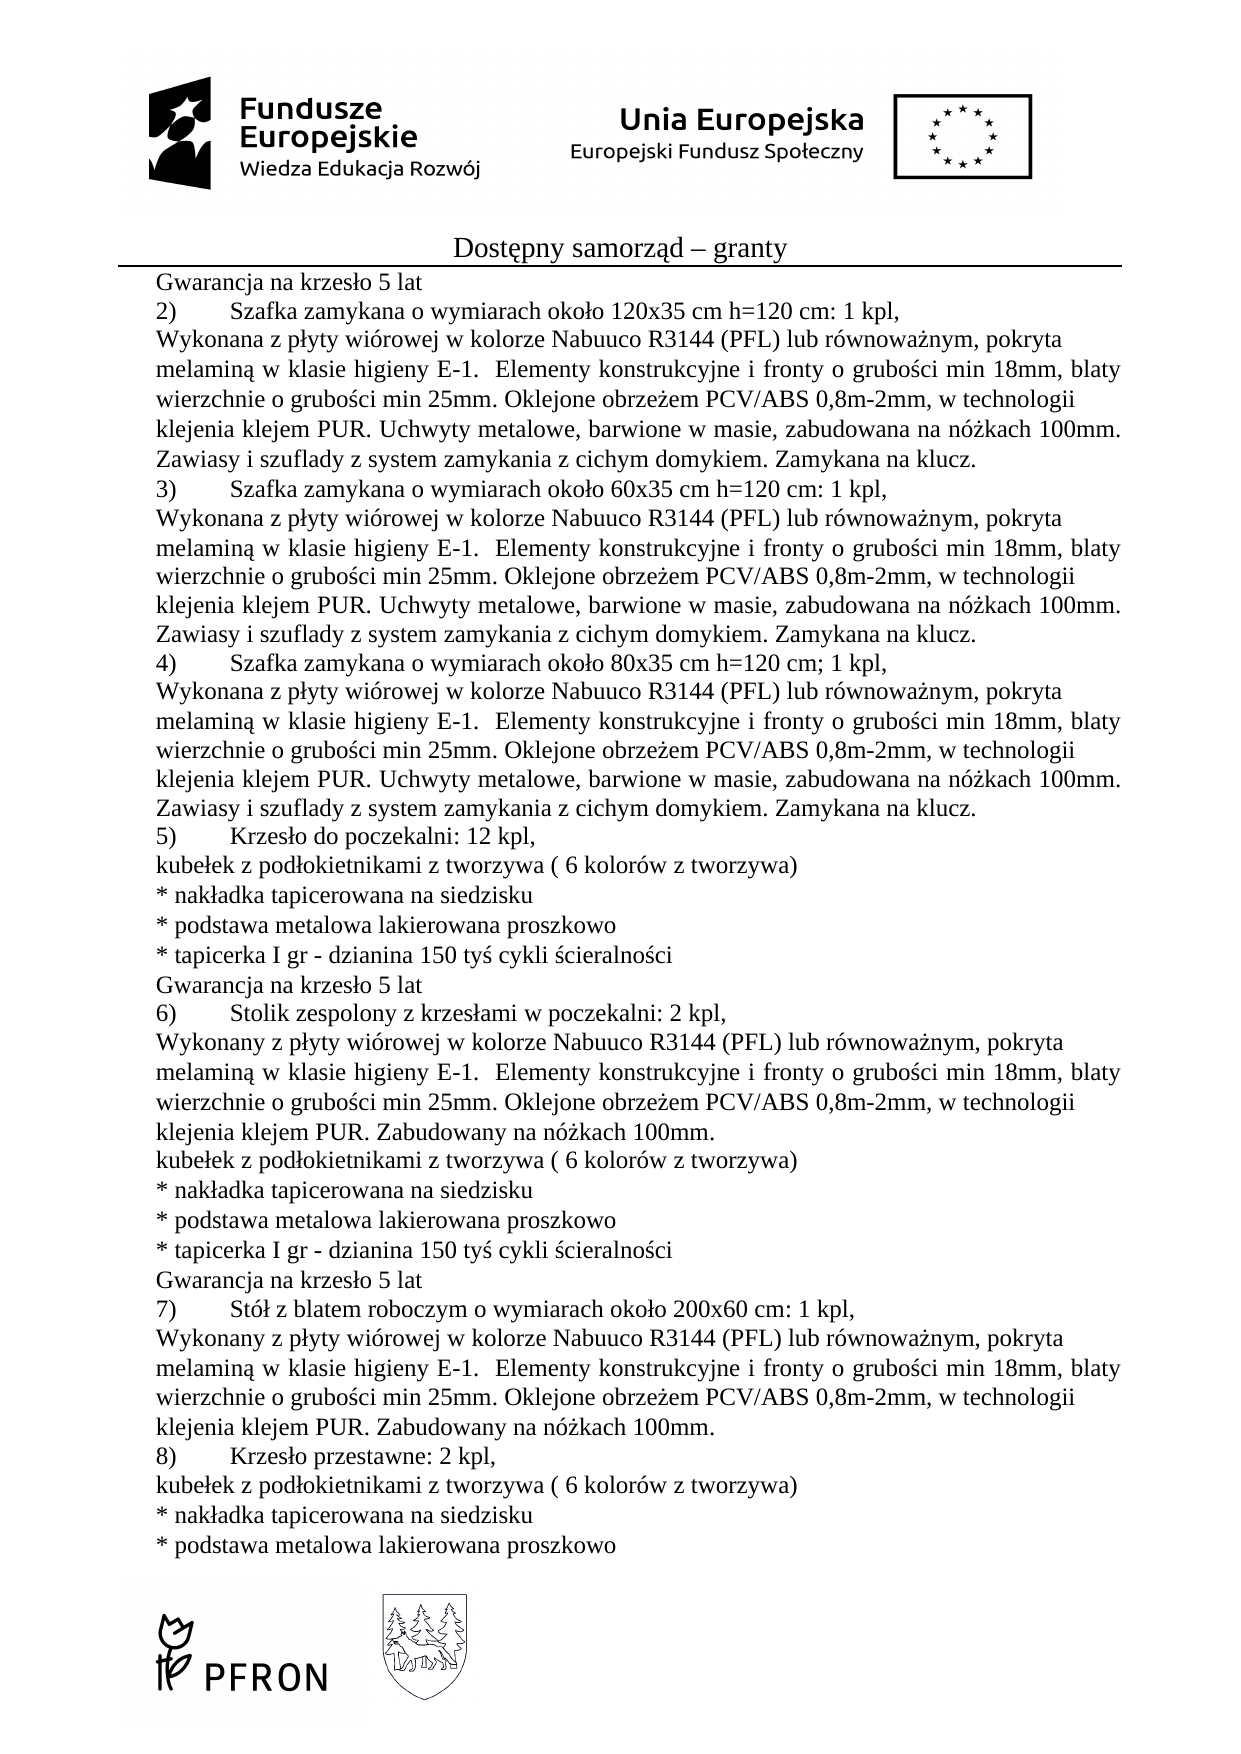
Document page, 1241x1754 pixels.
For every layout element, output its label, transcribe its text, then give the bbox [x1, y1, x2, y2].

list kubełek z podłokietnikami z tworzywa ( 6 kolorów z tworzywa) [156, 850, 1122, 879]
list melaminą w klasie higieny E-1. Elementy konstrukcyjne i fronty o grubości min 18mm, blaty wierzchnie o grubości min 25mm. Oklejone obrzeżem PCV/ABS 0,8m-2mm, w technologii [156, 354, 1122, 413]
list Krzesło do poczekalni: 12 kpl, [156, 821, 1122, 850]
list * tapicerka I gr - dzianina 150 tyś cykli ścieralności [156, 940, 1122, 968]
list Wykonany z płyty wiórowej w kolorze Nabuuco R3144 (PFL) lub równoważnym, pokryta [156, 1323, 1122, 1351]
list melaminą w klasie higieny E-1. Elementy konstrukcyjne i fronty o grubości min 18mm, blaty wierzchnie o grubości min 25mm. Oklejone obrzeżem PCV/ABS 0,8m-2mm, w technologii [156, 1353, 1122, 1411]
list * podstawa metalowa lakierowana proszkowo [156, 1205, 1122, 1234]
list klejenia klejem PUR. Zabudowany na nóżkach 100mm. [156, 1412, 1122, 1441]
list klejenia klejem PUR. Uchwyty metalowe, barwione w masie, zabudowana na nóżkach 100mm. Zawiasy i szuflady z system zamykania z cichym domykiem. Zamykana na klucz. [156, 764, 1122, 821]
list klejenia klejem PUR. Uchwyty metalowe, barwione w masie, zabudowana na nóżkach 100mm. Zawiasy i szuflady z system zamykania z cichym domykiem. Zamykana na klucz. [156, 590, 1122, 648]
list Szafka zamykana o wymiarach około 80x35 cm h=120 cm; 1 kpl, [156, 648, 1122, 676]
list melaminą w klasie higieny E-1. Elementy konstrukcyjne i fronty o grubości min 18mm, blaty wierzchnie o grubości min 25mm. Oklejone obrzeżem PCV/ABS 0,8m-2mm, w technologii [156, 533, 1122, 590]
list klejenia klejem PUR. Zabudowany na nóżkach 100mm. [156, 1117, 1122, 1146]
list * podstawa metalowa lakierowana proszkowo [156, 1530, 1122, 1558]
list Szafka zamykana o wymiarach około 120x35 cm h=120 cm: 1 kpl, [156, 296, 1122, 324]
list Szafka zamykana o wymiarach około 60x35 cm h=120 cm: 1 kpl, [156, 474, 1122, 503]
list Gwarancja na krzesło 5 lat [156, 1265, 1122, 1294]
list Wykonana z płyty wiórowej w kolorze Nabuuco R3144 (PFL) lub równoważnym, pokryta [156, 503, 1122, 532]
list * nakładka tapicerowana na siedzisku [156, 1176, 1122, 1204]
list Wykonana z płyty wiórowej w kolorze Nabuuco R3144 (PFL) lub równoważnym, pokryta [156, 324, 1122, 353]
list * nakładka tapicerowana na siedzisku [156, 880, 1122, 909]
list Gwarancja na krzesło 5 lat [156, 267, 1122, 296]
list Wykonana z płyty wiórowej w kolorze Nabuuco R3144 (PFL) lub równoważnym, pokryta [156, 676, 1122, 705]
list Wykonany z płyty wiórowej w kolorze Nabuuco R3144 (PFL) lub równoważnym, pokryta [156, 1027, 1122, 1056]
list kubełek z podłokietnikami z tworzywa ( 6 kolorów z tworzywa) [156, 1470, 1122, 1499]
list Stolik zespolony z krzesłami w poczekalni: 2 kpl, [156, 998, 1122, 1027]
list melaminą w klasie higieny E-1. Elementy konstrukcyjne i fronty o grubości min 18mm, blaty wierzchnie o grubości min 25mm. Oklejone obrzeżem PCV/ABS 0,8m-2mm, w technologii [156, 1057, 1122, 1116]
list kubełek z podłokietnikami z tworzywa ( 6 kolorów z tworzywa) [156, 1146, 1122, 1174]
list Gwarancja na krzesło 5 lat [156, 970, 1122, 998]
list * podstawa metalowa lakierowana proszkowo [156, 910, 1122, 939]
list * nakładka tapicerowana na siedzisku [156, 1500, 1122, 1528]
list klejenia klejem PUR. Uchwyty metalowe, barwione w masie, zabudowana na nóżkach 100mm. Zawiasy i szuflady z system zamykania z cichym domykiem. Zamykana na klucz. [156, 414, 1122, 473]
list melaminą w klasie higieny E-1. Elementy konstrukcyjne i fronty o grubości min 18mm, blaty wierzchnie o grubości min 25mm. Oklejone obrzeżem PCV/ABS 0,8m-2mm, w technologii [156, 706, 1122, 764]
list Krzesło przestawne: 2 kpl, [156, 1441, 1122, 1470]
list * tapicerka I gr - dzianina 150 tyś cykli ścieralności [156, 1235, 1122, 1264]
list Stół z blatem roboczym o wymiarach około 200x60 cm: 1 kpl, [156, 1294, 1122, 1323]
